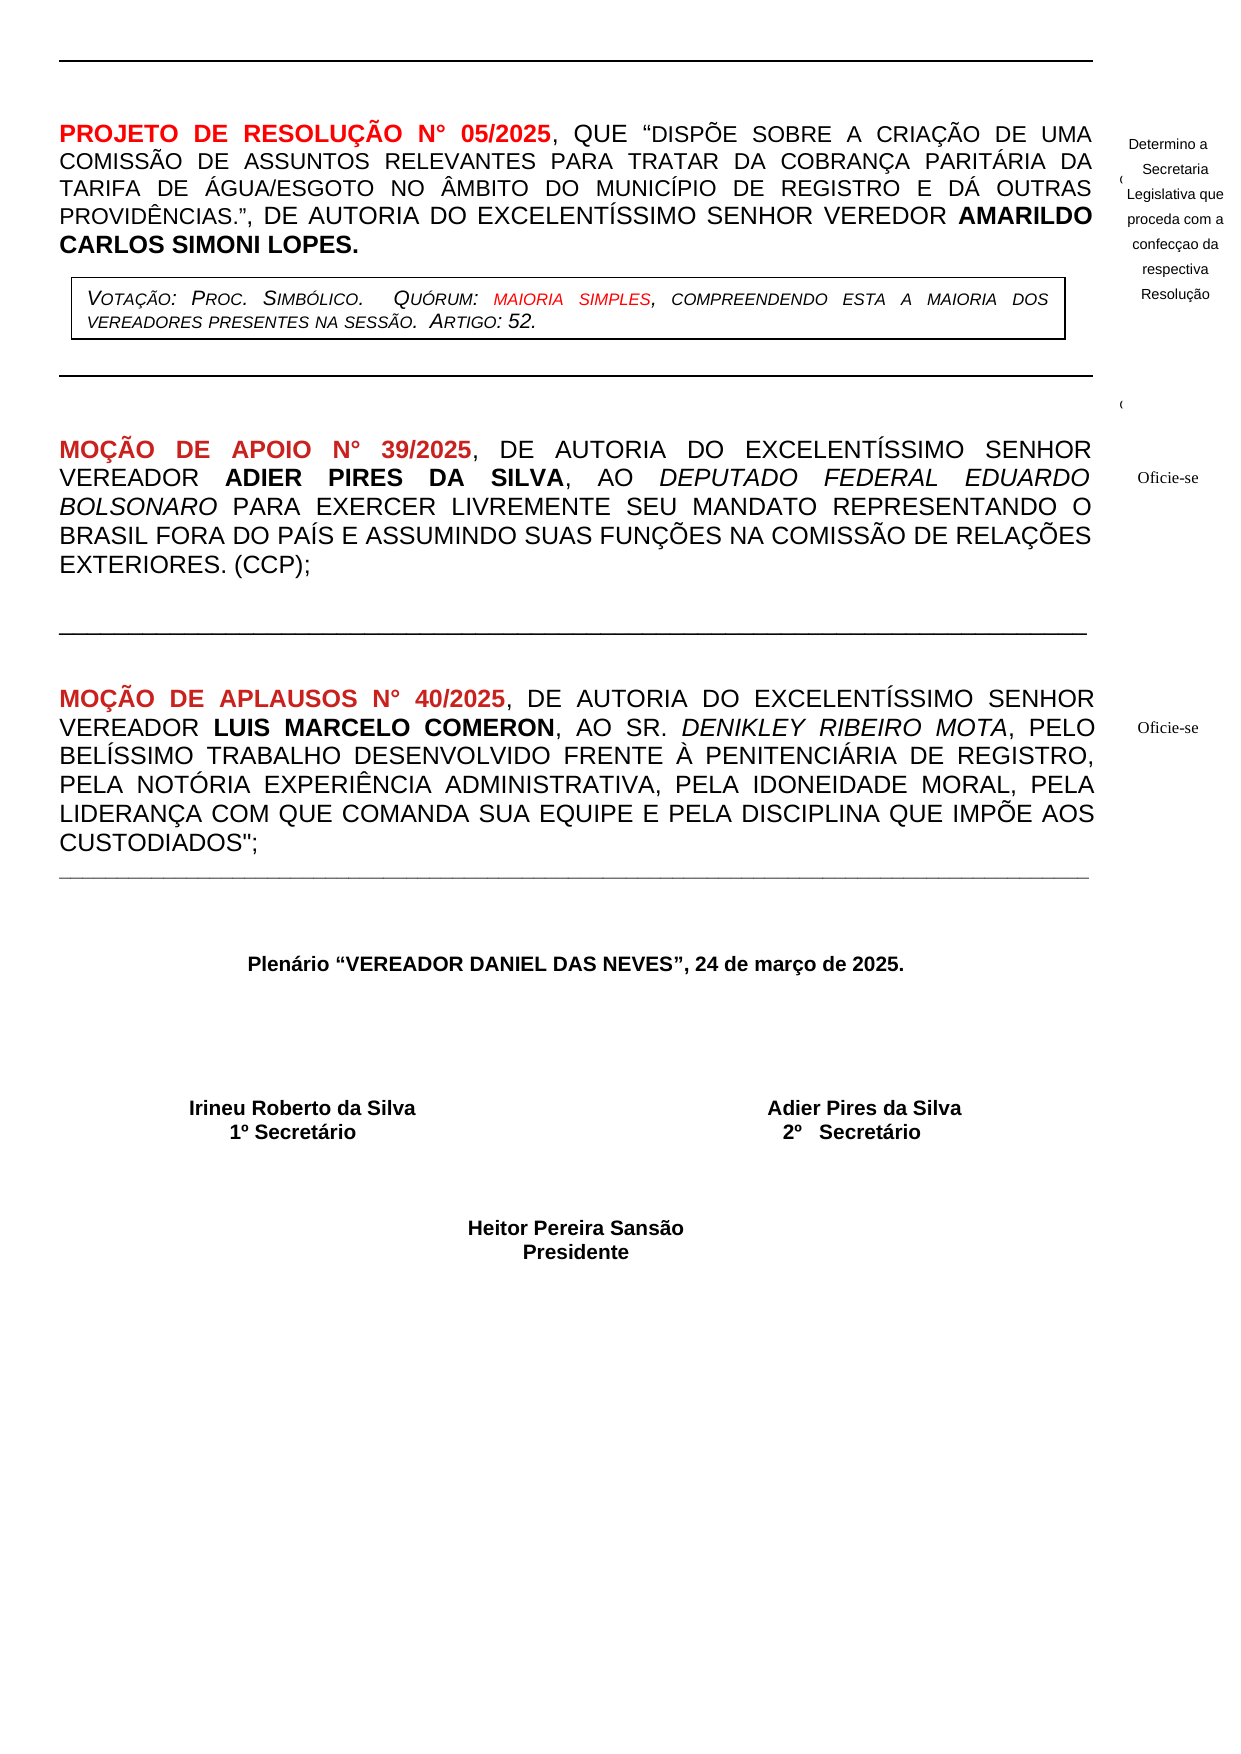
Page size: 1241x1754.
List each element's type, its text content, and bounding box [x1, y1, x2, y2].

text MOÇÃO DE APOIO N° 39/2025, DE AUTORIA DO EXCELENTÍSSIMO SENHOR VEREADOR ADIER PIRES DA SILVA, AO DEPUTADO FEDERAL EDUARDO BOLSONARO PARA EXERCER LIVREMENTE SEU MANDATO REPRESENTANDO O BRASIL FORA DO PAÍS E ASSUMINDO SUAS FUNÇÕES NA COMISSÃO DE RELAÇÕES EXTERIORES. (CCP); [59, 434, 1093, 578]
text Oficie-se [1122, 713, 1228, 738]
text projeto de RESOLUÇÃO n° 05/2025, que “DISPÕE SOBRE A CRIAÇÃO DE UMA COMISSÃO DE ASSUNTOS RELEVANTES PARA TRATAR DA COBRANÇA PARITÁRIA DA TARIFA DE ÁGUA/ESGOTO NO ÂMBITO DO MUNICÍPIO DE REGISTRO E DÁ OUTRAS PROVIDÊNCIAS.”, de autoria DO EXCELENTÍSSIMO SENHOR VEREDOR AMARILDO CARLOS SIMONI LOPES. [59, 119, 1093, 258]
text Heitor Pereira Sansão [59, 1216, 1093, 1240]
text Determino a Secretaria Legislativa que proceda com a confecçao da respectiva Resolução [1122, 130, 1228, 305]
text Presidente [59, 1240, 1093, 1264]
text Irineu Roberto da Silva Adier Pires da Silva [59, 1096, 1093, 1120]
text _________________________________________________________________________________________ [59, 856, 1093, 880]
text Plenário “VEREADOR DANIEL DAS NEVES”, 24 de março de 2025. [59, 952, 1093, 976]
text 1º Secretário 2º Secretário [59, 1120, 1093, 1144]
text MOÇÃO DE APLAUSOS N° 40/2025, DE AUTORIA DO EXCELENTÍSSIMO SENHOR VEREADOR LUIS MARCELO COMERON, AO SR. DENIKLEY RIBEIRO MOTA, PELO BELÍSSIMO TRABALHO DESENVOLVIDO FRENTE À PENITENCIÁRIA DE REGISTRO, PELA NOTÓRIA EXPERIÊNCIA ADMINISTRATIVA, PELA IDONEIDADE MORAL, PELA LIDERANÇA COM QUE COMANDA SUA EQUIPE E PELA DISCIPLINA QUE IMPÕE AOS CUSTODIADOS"; [59, 684, 1096, 856]
text Oficie-se [1122, 463, 1228, 488]
text Votação: Proc. Simbólico. Quórum: maioria simples, compreendendo esta a maioria dos vereadores presentes na sessão. Artigo: 52. [87, 285, 1050, 332]
text __________________________________________________________________________ [59, 607, 1093, 636]
